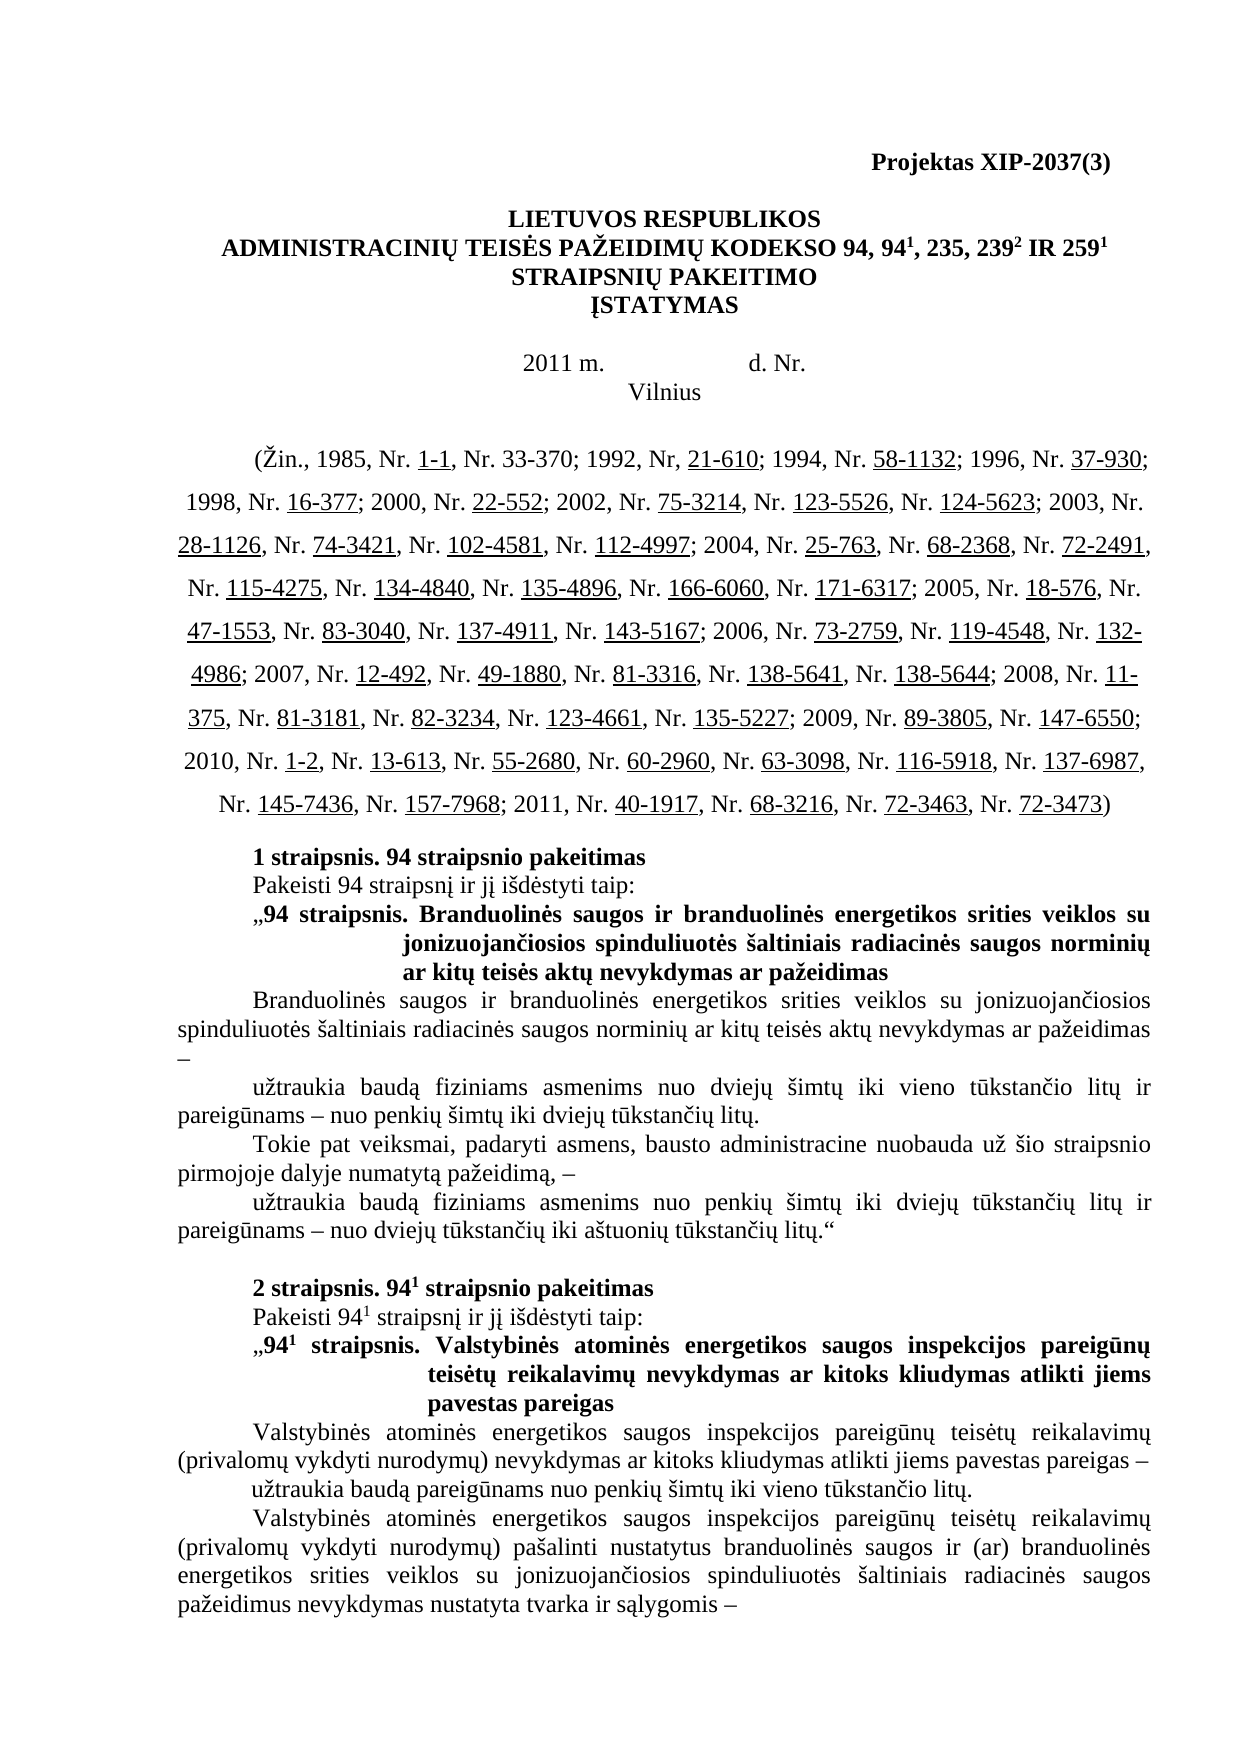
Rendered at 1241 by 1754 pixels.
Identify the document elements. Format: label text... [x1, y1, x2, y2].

text Valstybinės atominės energetikos saugos inspekcijos pareigūnų teisėtų reikalavimų (privalomų vykdyti nurodymų) pašalinti nustatytus branduolinės saugos ir (ar) branduolinės energetikos srities veiklos su jonizuojančiosios spinduliuotės šaltiniais radiacinės saugos pažeidimus nevykdymas nustatyta tvarka ir sąlygomis – [177, 1503, 1152, 1618]
text Projektas XIP-2037(3) [871, 147, 1152, 176]
text Vilnius [177, 377, 1152, 406]
text Tokie pat veiksmai, padaryti asmens, bausto administracine nuobauda už šio straipsnio pirmojoje dalyje numatytą pažeidimą, – [177, 1129, 1152, 1187]
text užtraukia baudą fiziniams asmenims nuo penkių šimtų iki dviejų tūkstančių litų ir pareigūnams – nuo dviejų tūkstančių iki aštuonių tūkstančių litų.“ [177, 1187, 1152, 1244]
text užtraukia baudą pareigūnams nuo penkių šimtų iki vieno tūkstančio litų. [177, 1474, 1152, 1503]
text 2 straipsnis. 941 straipsnio pakeitimas [177, 1273, 1152, 1302]
text ADMINISTRACINIŲ TEISĖS PAŽEIDIMŲ KODEKSO 94, 941, 235, 2392 IR 2591 STRAIPSNIŲ PAKEITIMO ĮSTATYMAS [177, 233, 1152, 319]
text „941 straipsnis. Valstybinės atominės energetikos saugos inspekcijos pareigūnų teisėtų reikalavimų nevykdymas ar kitoks kliudymas atlikti jiems pavestas pareigas [252, 1330, 1152, 1417]
text Pakeisti 941 straipsnį ir jį išdėstyti taip: [177, 1302, 1152, 1330]
text užtraukia baudą fiziniams asmenims nuo dviejų šimtų iki vieno tūkstančio litų ir pareigūnams – nuo penkių šimtų iki dviejų tūkstančių litų. [177, 1072, 1152, 1129]
text LIETUVOS RESPUBLIKOS [177, 204, 1152, 233]
text 2011 m. d. Nr. [177, 348, 1152, 377]
text Branduolinės saugos ir branduolinės energetikos srities veiklos su jonizuojančiosios spinduliuotės šaltiniais radiacinės saugos norminių ar kitų teisės aktų nevykdymas ar pažeidimas – [177, 985, 1152, 1072]
text 1 straipsnis. 94 straipsnio pakeitimas [177, 842, 1152, 870]
text Valstybinės atominės energetikos saugos inspekcijos pareigūnų teisėtų reikalavimų (privalomų vykdyti nurodymų) nevykdymas ar kitoks kliudymas atlikti jiems pavestas pareigas – [177, 1417, 1152, 1474]
text Pakeisti 94 straipsnį ir jį išdėstyti taip: [177, 870, 1152, 899]
text (Žin., 1985, Nr. 1-1, Nr. 33-370; 1992, Nr, 21-610; 1994, Nr. 58-1132; 1996, Nr. 37-930; 1998, Nr. 16-377; 2000, Nr. 22-552; 2002, Nr. 75-3214, Nr. 123-5526, Nr. 124-5623; 2003, Nr. 28-1126, Nr. 74-3421, Nr. 102-4581, Nr. 112-4997; 2004, Nr. 25-763, Nr. 68-2368, Nr. 72-2491, Nr. 115-4275, Nr. 134-4840, Nr. 135-4896, Nr. 166-6060, Nr. 171-6317; 2005, Nr. 18-576, Nr. 47-1553, Nr. 83-3040, Nr. 137-4911, Nr. 143-5167; 2006, Nr. 73-2759, Nr. 119-4548, Nr. 132-4986; 2007, Nr. 12-492, Nr. 49-1880, Nr. 81-3316, Nr. 138-5641, Nr. 138-5644; 2008, Nr. 11-375, Nr. 81-3181, Nr. 82-3234, Nr. 123-4661, Nr. 135-5227; 2009, Nr. 89-3805, Nr. 147-6550; 2010, Nr. 1-2, Nr. 13-613, Nr. 55-2680, Nr. 60-2960, Nr. 63-3098, Nr. 116-5918, Nr. 137-6987, Nr. 145-7436, Nr. 157-7968; 2011, Nr. 40-1917, Nr. 68-3216, Nr. 72-3463, Nr. 72-3473) [177, 444, 1152, 818]
text „94 straipsnis. Branduolinės saugos ir branduolinės energetikos srities veiklos su jonizuojančiosios spinduliuotės šaltiniais radiacinės saugos norminių ar kitų teisės aktų nevykdymas ar pažeidimas [252, 899, 1152, 985]
